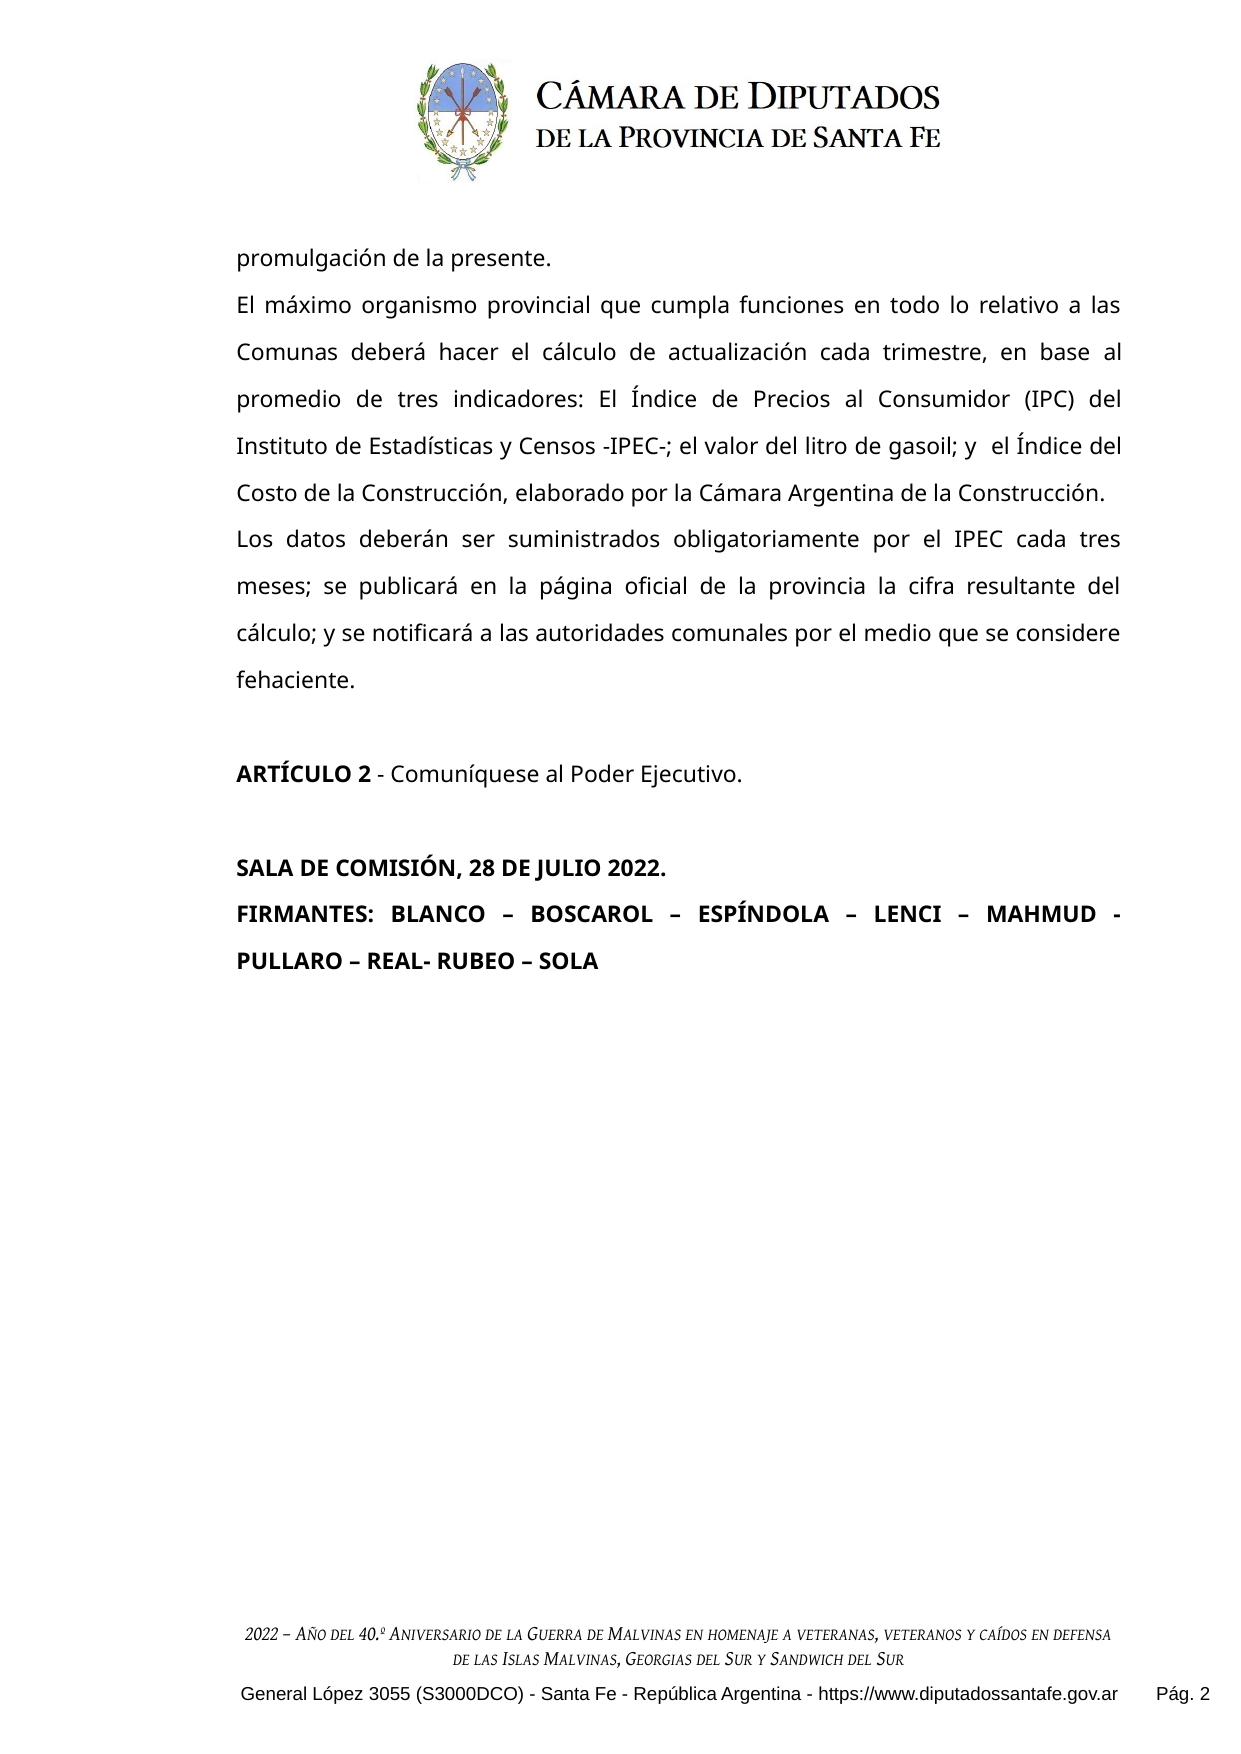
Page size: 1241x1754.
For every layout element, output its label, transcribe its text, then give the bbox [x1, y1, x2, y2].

text Los datos deberán ser suministrados obligatoriamente por el IPEC cada tres meses; se publicará en la página oficial de la provincia la cifra resultante del cálculo; y se notificará a las autoridades comunales por el medio que se considere fehaciente. [236, 523, 1122, 695]
text SALA DE COMISIÓN, 28 DE JULIO 2022. [236, 852, 1122, 883]
text FIRMANTES: BLANCO – BOSCAROL – ESPÍNDOLA – LENCI – MAHMUD - PULLARO – REAL- RUBEO – SOLA [236, 898, 1122, 977]
text El máximo organismo provincial que cumpla funciones en todo lo relativo a las Comunas deberá hacer el cálculo de actualización cada trimestre, en base al promedio de tres indicadores: El Índice de Precios al Consumidor (IPC) del Instituto de Estadísticas y Censos -IPEC-; el valor del litro de gasoil; y el Índice del Costo de la Construcción, elaborado por la Cámara Argentina de la Construcción. [236, 289, 1122, 508]
text ARTÍCULO 2 - Comuníquese al Poder Ejecutivo. [236, 758, 1122, 789]
text promulgación de la presente. [236, 242, 1122, 273]
picture [413, 59, 945, 183]
